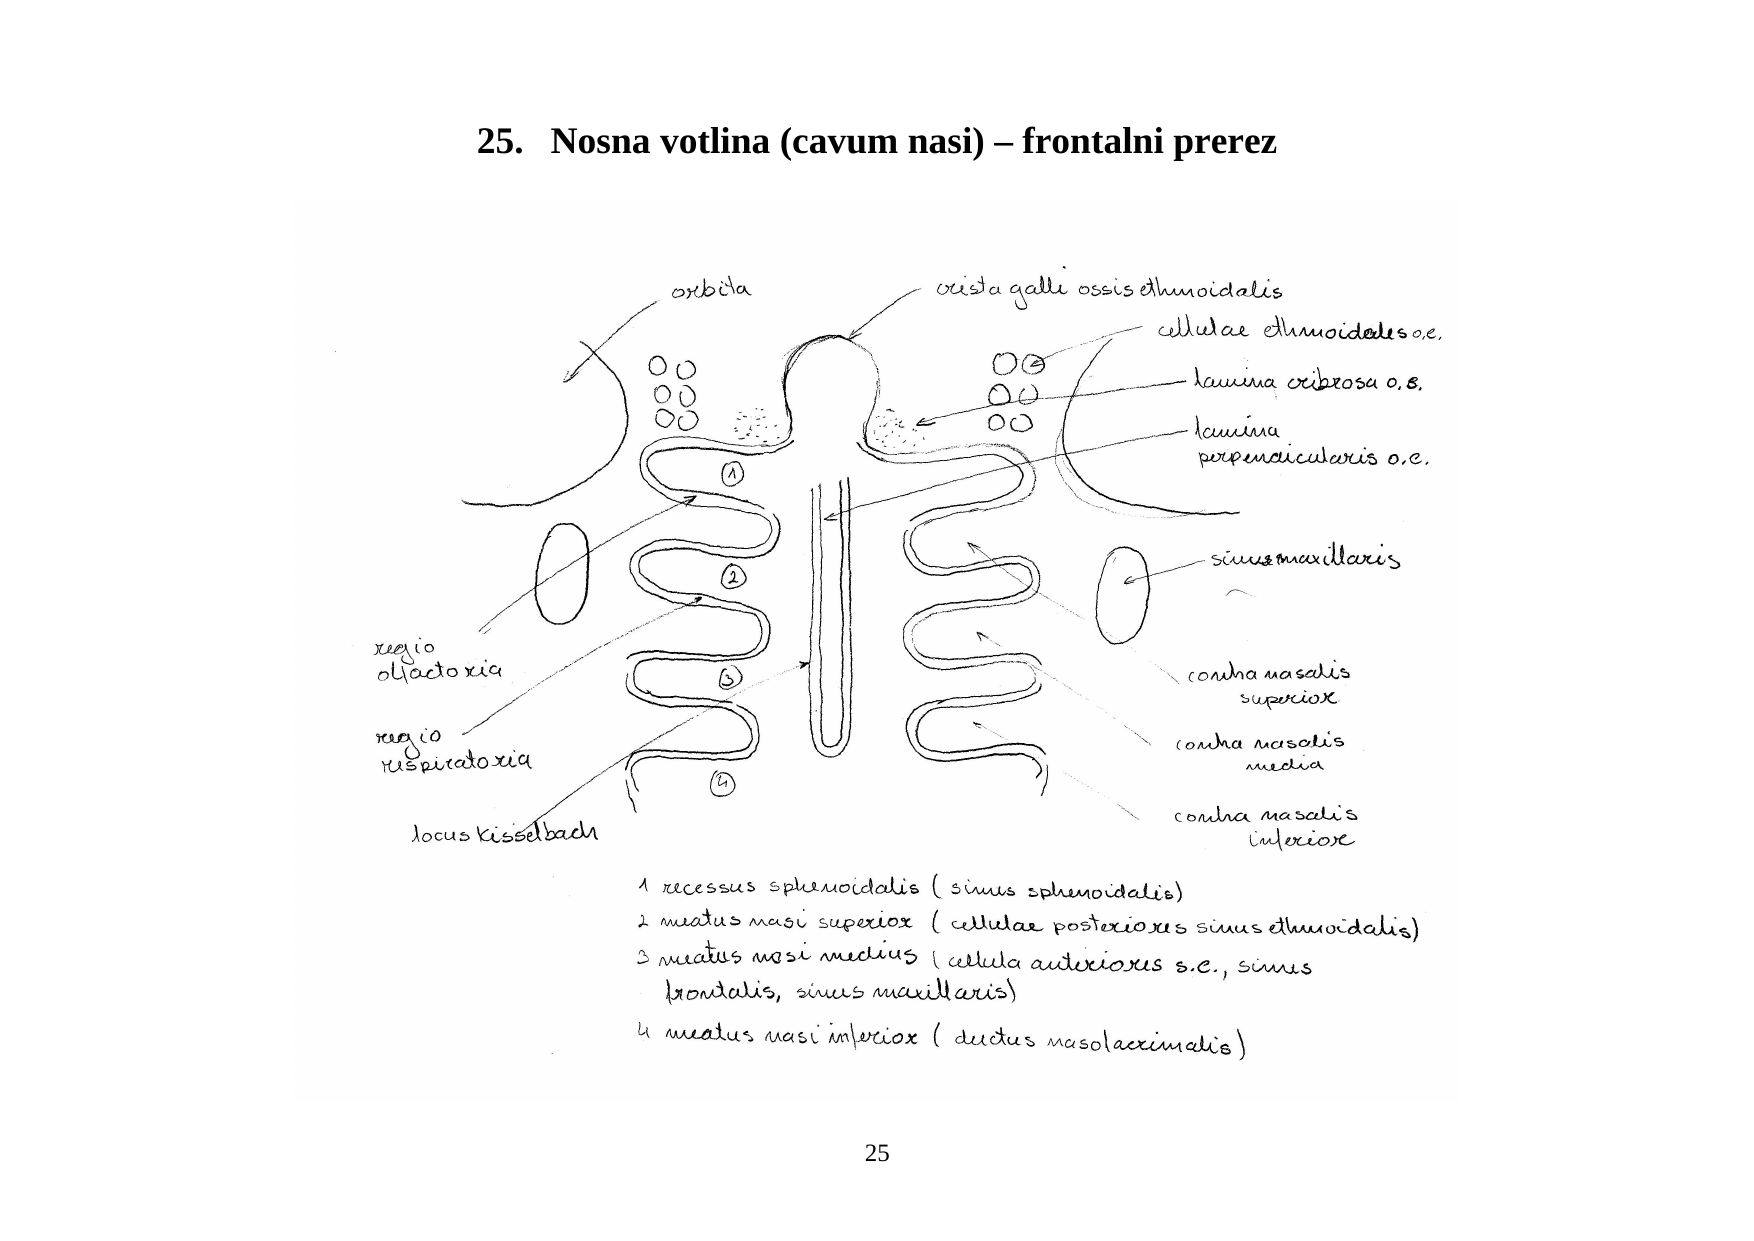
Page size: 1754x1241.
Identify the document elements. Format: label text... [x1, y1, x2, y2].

subtitle Nosna votlina (cavum nasi) – frontalni prerez [0, 118, 1754, 161]
picture [294, 199, 1460, 1102]
